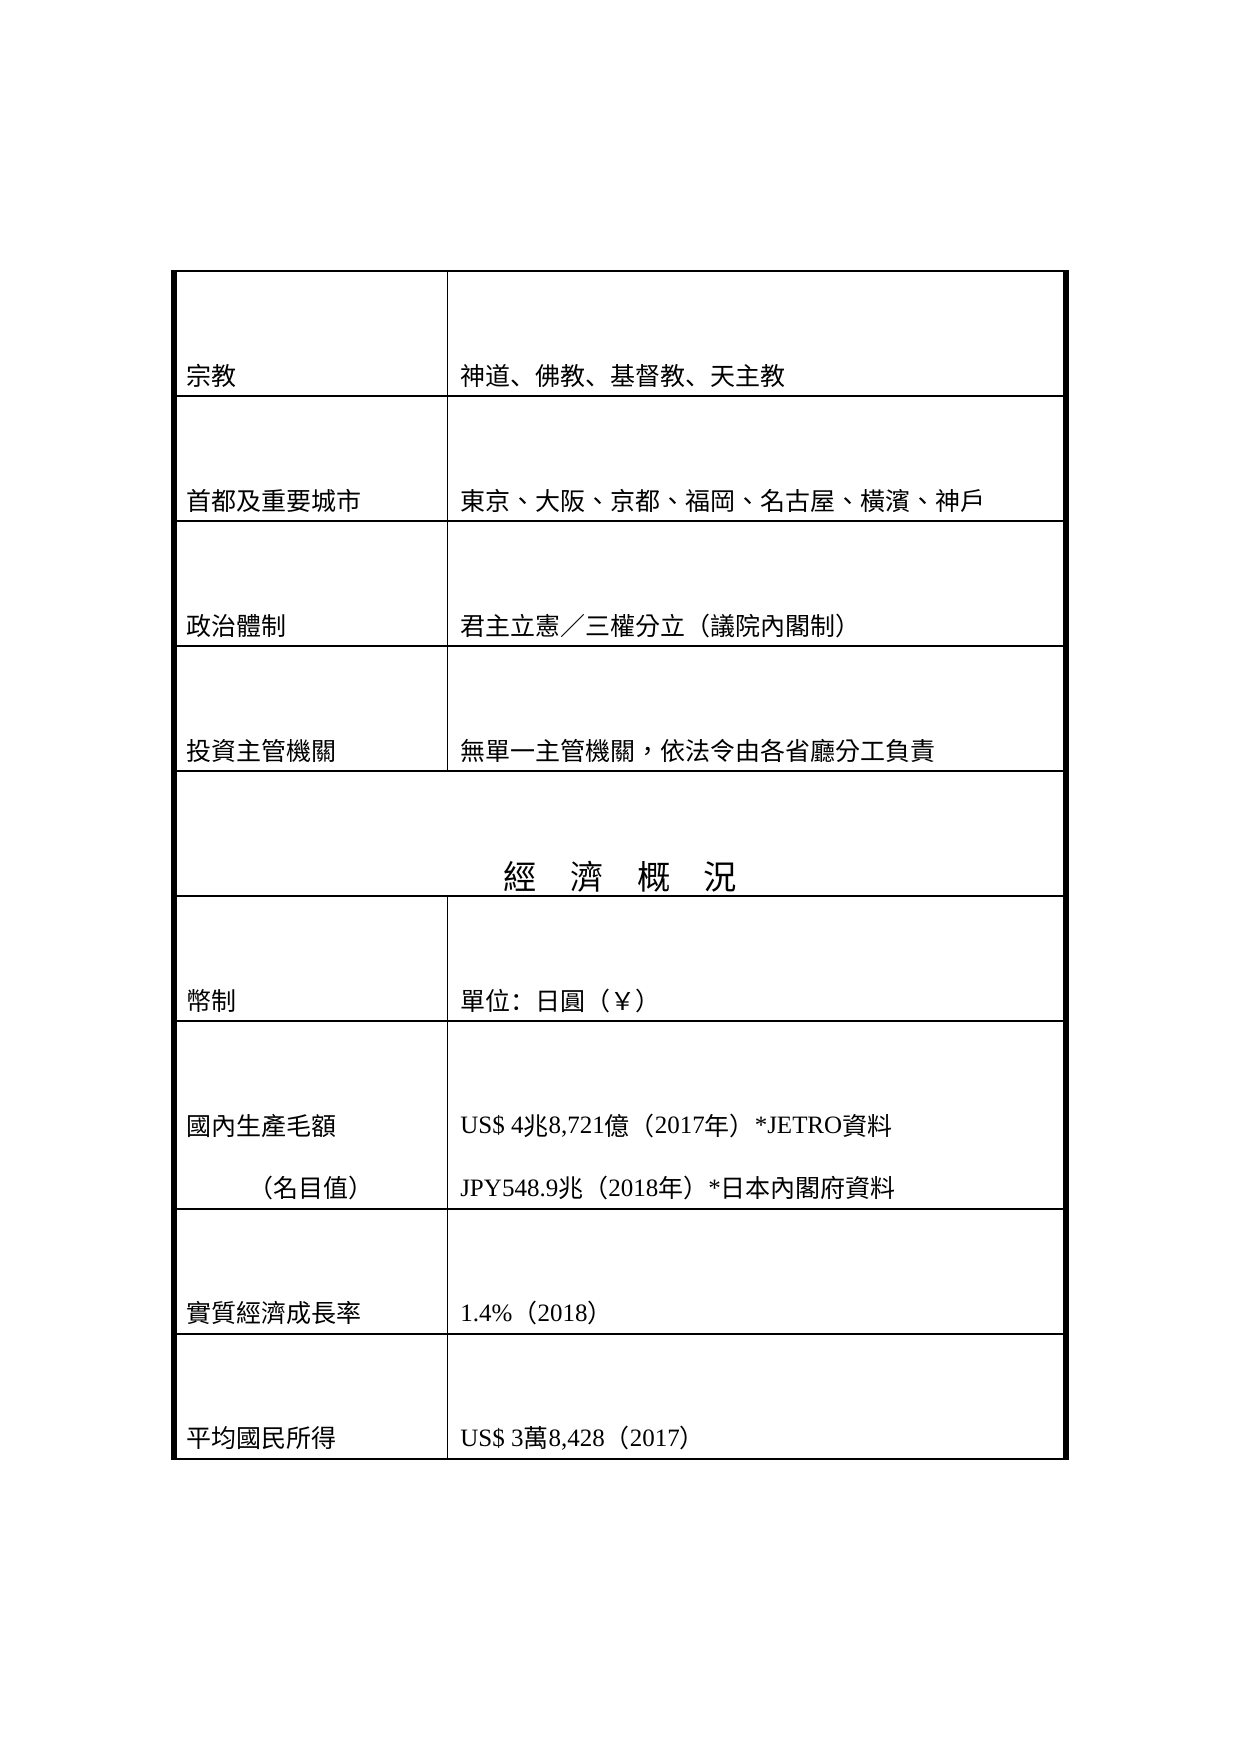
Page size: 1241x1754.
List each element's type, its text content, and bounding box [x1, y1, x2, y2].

table_cell US$ 4兆8,721億（2017年）*JETRO資料 JPY548.9兆（2018年）*日本內閣府資料 [448, 1022, 1063, 1208]
table_cell 實質經濟成長率 [177, 1210, 447, 1333]
table_cell 平均國民所得 [177, 1335, 447, 1458]
table_cell 神道、佛教、基督教、天主教 [448, 272, 1063, 395]
table_cell 國內生產毛額 （名目值） [177, 1022, 447, 1208]
table_cell 東京、大阪、京都、福岡、名古屋、橫濱、神戶 [448, 397, 1063, 520]
table_cell US$ 3萬8,428（2017） [448, 1335, 1063, 1458]
table_cell 經 濟 概 況 [177, 772, 1063, 895]
table_cell 宗教 [177, 272, 447, 395]
table_cell 1.4%（2018） [448, 1210, 1063, 1333]
table_cell 君主立憲／三權分立（議院內閣制） [448, 522, 1063, 645]
table_cell 幣制 [177, 897, 447, 1020]
table_cell 投資主管機關 [177, 647, 447, 770]
table_cell 政治體制 [177, 522, 447, 645]
table_cell 單位：日圓（￥） [448, 897, 1063, 1020]
table_cell 首都及重要城市 [177, 397, 447, 520]
table_cell 無單一主管機關，依法令由各省廳分工負責 [448, 647, 1063, 770]
